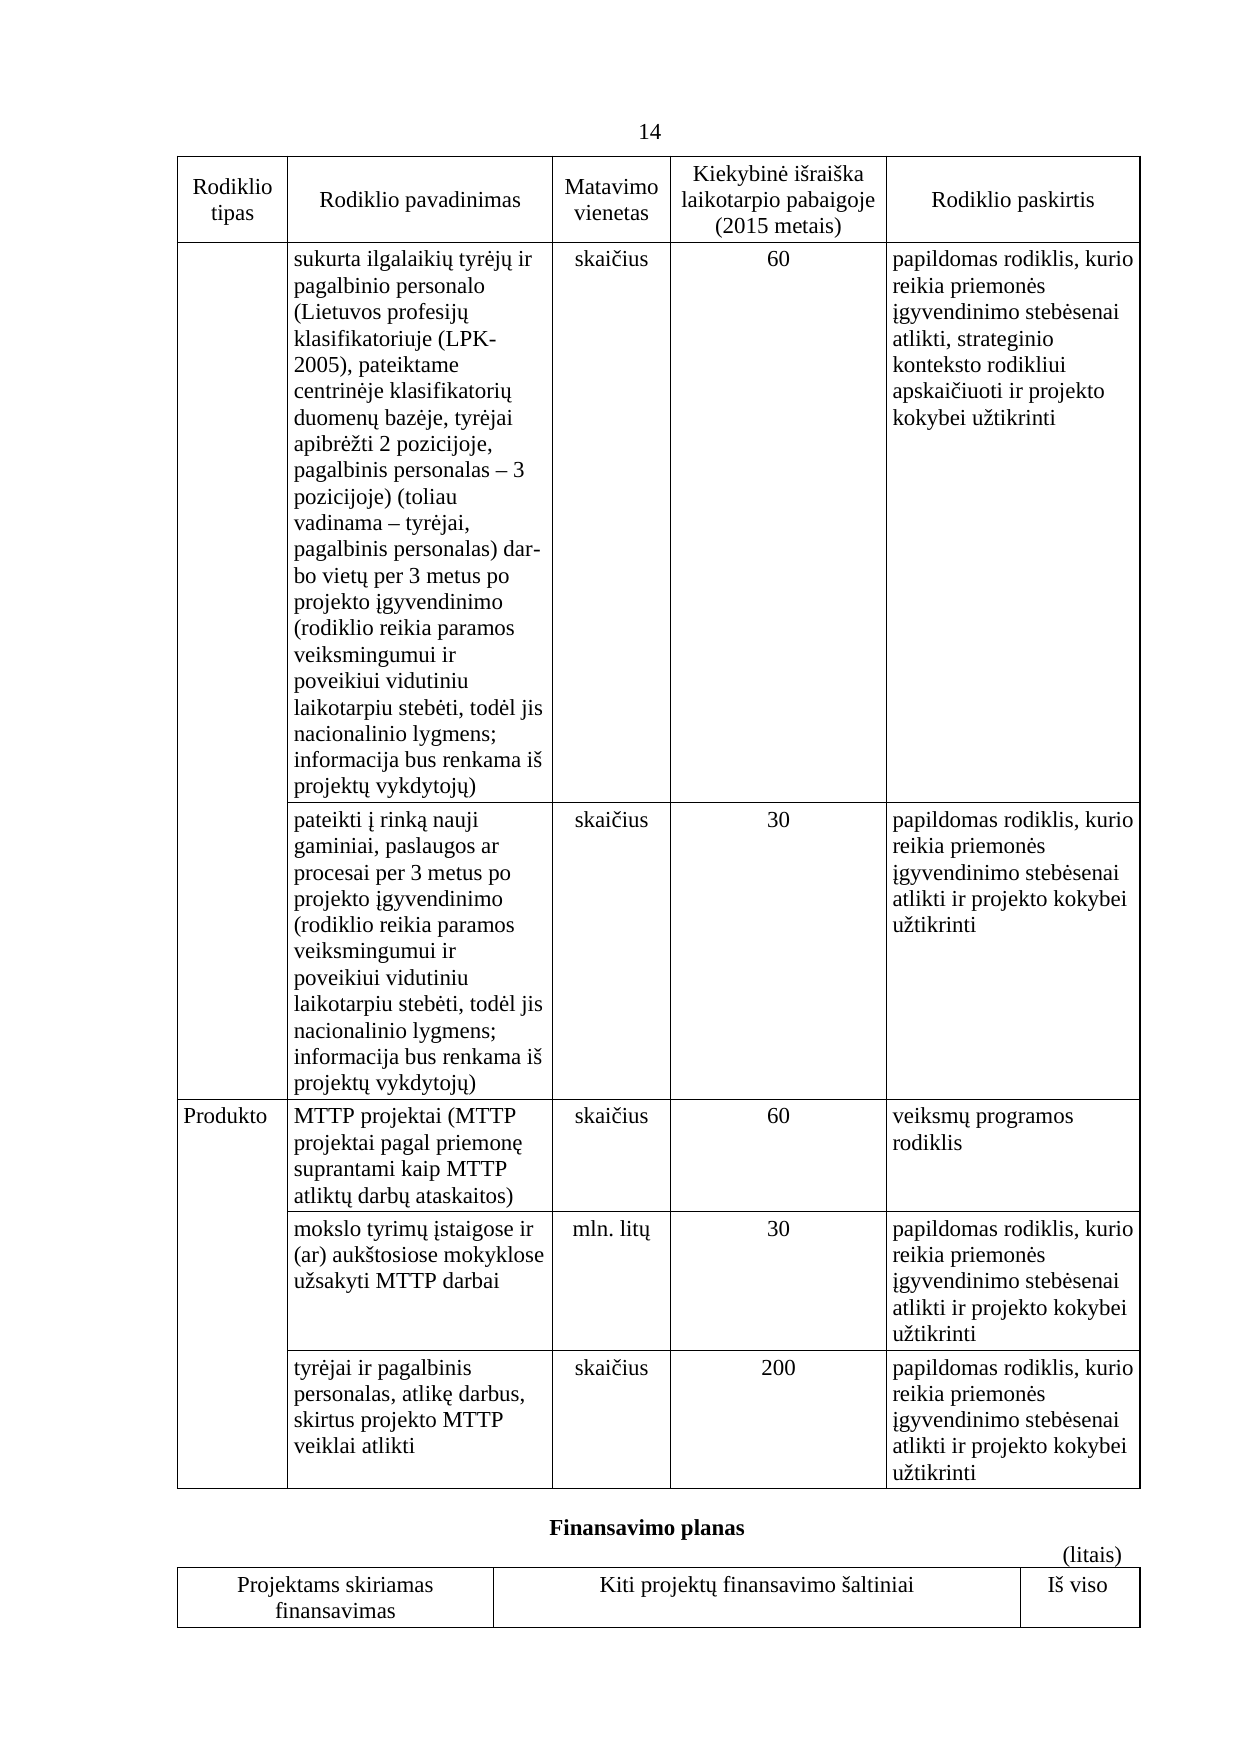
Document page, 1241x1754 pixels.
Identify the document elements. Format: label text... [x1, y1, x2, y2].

table_header Iš viso [1021, 1568, 1139, 1627]
table_header Projektams skiriamas finansavimas [178, 1568, 493, 1627]
table_cell papildomas rodiklis, kurio reikia priemonės įgyvendi­nimo stebėsenai atlikti ir projekto kokybei užtikrinti [887, 803, 1139, 1099]
text (litais) [177, 1541, 1122, 1567]
table_header Rodiklio paskirtis [887, 157, 1139, 242]
table_header Rodiklio pavadinimas [288, 157, 552, 242]
table_cell veiksmų programos rodiklis [887, 1100, 1139, 1211]
table_cell 60 [671, 1100, 886, 1211]
table_cell Produkto [178, 1100, 287, 1488]
table_cell mokslo tyrimų įstaigose ir (ar) aukštosiose mokyklose užsakyti MTTP darbai [288, 1212, 552, 1349]
table_cell papildomas rodiklis, kurio reikia priemonės įgyvendi­nimo stebėsenai atlikti, strateginio konteksto rodikliui apskaičiuoti ir projekto kokybei užtikrinti [887, 243, 1139, 802]
table_cell sukurta ilgalaikių tyrėjų ir pagalbinio personalo (Lietuvos profesijų klasifikatoriuje (LPK-2005), pateiktame centrinėje klasifikatorių duomenų bazėje, tyrėjai apibrėžti 2 pozicijoje, pagalbinis personalas – 3 pozi­cijoje) (toliau vadinama – tyrė­jai, pagalbinis personalas) dar­bo vietų per 3 metus po projek­to įgyvendinimo (rodiklio reikia paramos veiksmingumui ir poveikiui vidutiniu laikotar­piu stebėti, todėl jis naciona­linio lygmens; informacija bus renkama iš projektų vykdytojų) [288, 243, 552, 802]
table_cell skaičius [553, 1351, 670, 1488]
table_cell pateikti į rinką nauji gaminiai, paslaugos ar procesai per 3 metus po projekto įgyvendinimo (rodiklio reikia paramos veiksmingumui ir poveikiui vidutiniu laikotarpiu stebėti, todėl jis nacionalinio lygmens; informacija bus renkama iš projektų vykdytojų) [288, 803, 552, 1099]
table_cell skaičius [553, 803, 670, 1099]
table_header Kiti projektų finansavimo šaltiniai [494, 1568, 1020, 1627]
table_cell [178, 243, 287, 1099]
table_cell 30 [671, 1212, 886, 1349]
table_cell papildomas rodiklis, kurio reikia priemonės įgyvendi­nimo stebėsenai atlikti ir projekto kokybei užtikrinti [887, 1212, 1139, 1349]
table_cell skaičius [553, 243, 670, 802]
text Finansavimo planas [177, 1514, 1122, 1541]
table_header Kiekybinė išraiška laikotarpio pabaigoje (2015 metais) [671, 157, 886, 242]
table_cell papildomas rodiklis, kurio reikia priemonės įgyvendi­nimo stebėsenai atlikti ir projekto kokybei užtikrinti [887, 1351, 1139, 1488]
table_cell 200 [671, 1351, 886, 1488]
table_cell mln. litų [553, 1212, 670, 1349]
table_cell skaičius [553, 1100, 670, 1211]
table_cell 60 [671, 243, 886, 802]
table_header Matavimo vienetas [553, 157, 670, 242]
table_cell MTTP projektai (MTTP projektai pagal priemonę suprantami kaip MTTP atliktų darbų ataskaitos) [288, 1100, 552, 1211]
table_header Rodiklio tipas [178, 157, 287, 242]
table_cell 30 [671, 803, 886, 1099]
table_cell tyrėjai ir pagalbinis personalas, atlikę darbus, skirtus projekto MTTP veiklai atlikti [288, 1351, 552, 1488]
